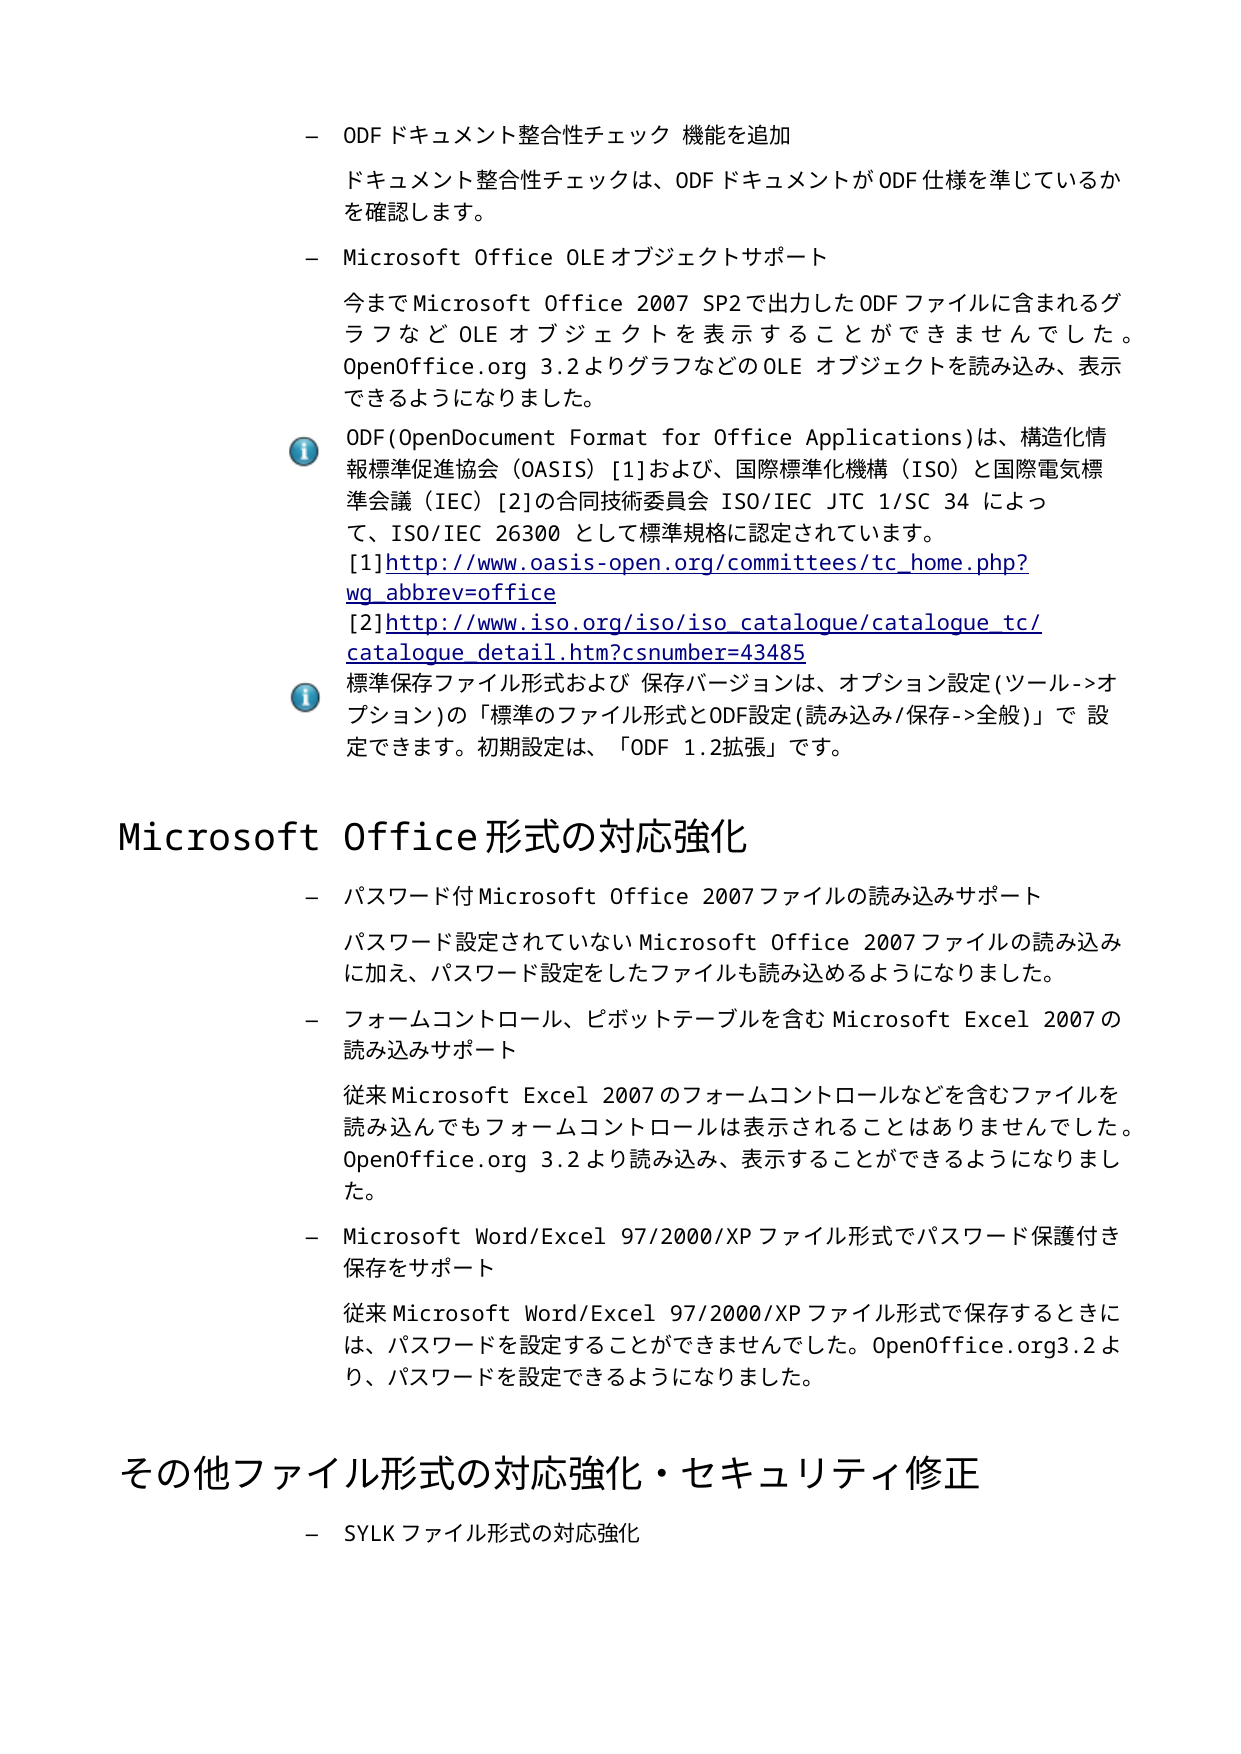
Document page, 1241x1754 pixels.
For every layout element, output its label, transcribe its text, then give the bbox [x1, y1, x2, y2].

table_header 標準保存ファイル形式および 保存バージョンは、オプション設定(ツール->オプション)の「標準のファイル形式とODF設定(読み込み/保存->全般)」で 設定できます。初期設定は、「ODF 1.2拡張」です。 [346, 666, 1122, 762]
table_header [274, 666, 346, 762]
picture [274, 666, 337, 730]
table_header ODF(OpenDocument Format for Office Applications)は、構造化情報標準促進協会（OASIS）[1]および、国際標準化機構（ISO）と国際電気標準会議（IEC）[2]の合同技術委員会 ISO/IEC JTC 1/SC 34 によって、ISO/IEC 26300 として標準規格に認定されています。 [1]http://www.oasis-open.org/committees/tc_home.php?wg_abbrev=office [2]http://www.iso.org/iso/iso_catalogue/catalogue_tc/catalogue_detail.htm?csnumber=43485 [346, 420, 1122, 666]
subtitle その他ファイル形式の対応強化・セキュリティ修正 [118, 1444, 1122, 1498]
list 従来Microsoft Word/Excel 97/2000/XPファイル形式で保存するときには、パスワードを設定することができませんでした。OpenOffice.org3.2より、パスワードを設定できるようになりました。 [306, 1296, 1122, 1391]
list Microsoft Office OLEオブジェクトサポート [306, 240, 1122, 272]
list フォームコントロール、ピボットテーブルを含むMicrosoft Excel 2007の読み込みサポート [306, 1002, 1122, 1065]
list SYLKファイル形式の対応強化 [306, 1516, 1122, 1548]
list Microsoft Word/Excel 97/2000/XPファイル形式でパスワード保護付き保存をサポート [306, 1219, 1122, 1282]
list パスワード付Microsoft Office 2007ファイルの読み込みサポート [306, 879, 1122, 911]
table_header [273, 420, 346, 666]
list パスワード設定されていないMicrosoft Office 2007ファイルの読み込みに加え、パスワード設定をしたファイルも読み込めるようになりました。 [306, 924, 1122, 988]
subtitle Microsoft Office形式の対応強化 [118, 807, 1122, 861]
list 今までMicrosoft Office 2007 SP2で出力したODFファイルに含まれるグラフなどOLEオブジェクトを表示することができませんでした。OpenOffice.org 3.2よりグラフなどのOLE オブジェクトを読み込み、表示できるようになりました。 [306, 286, 1122, 413]
list ODFドキュメント整合性チェック 機能を追加 [306, 118, 1122, 150]
list 従来Microsoft Excel 2007のフォームコントロールなどを含むファイルを読み込んでもフォームコントロールは表示されることはありませんでした。OpenOffice.org 3.2より読み込み、表示することができるようになりました。 [306, 1078, 1122, 1205]
picture [272, 420, 336, 484]
list ドキュメント整合性チェックは、ODFドキュメントがODF仕様を準じているかを確認します。 [306, 163, 1122, 227]
